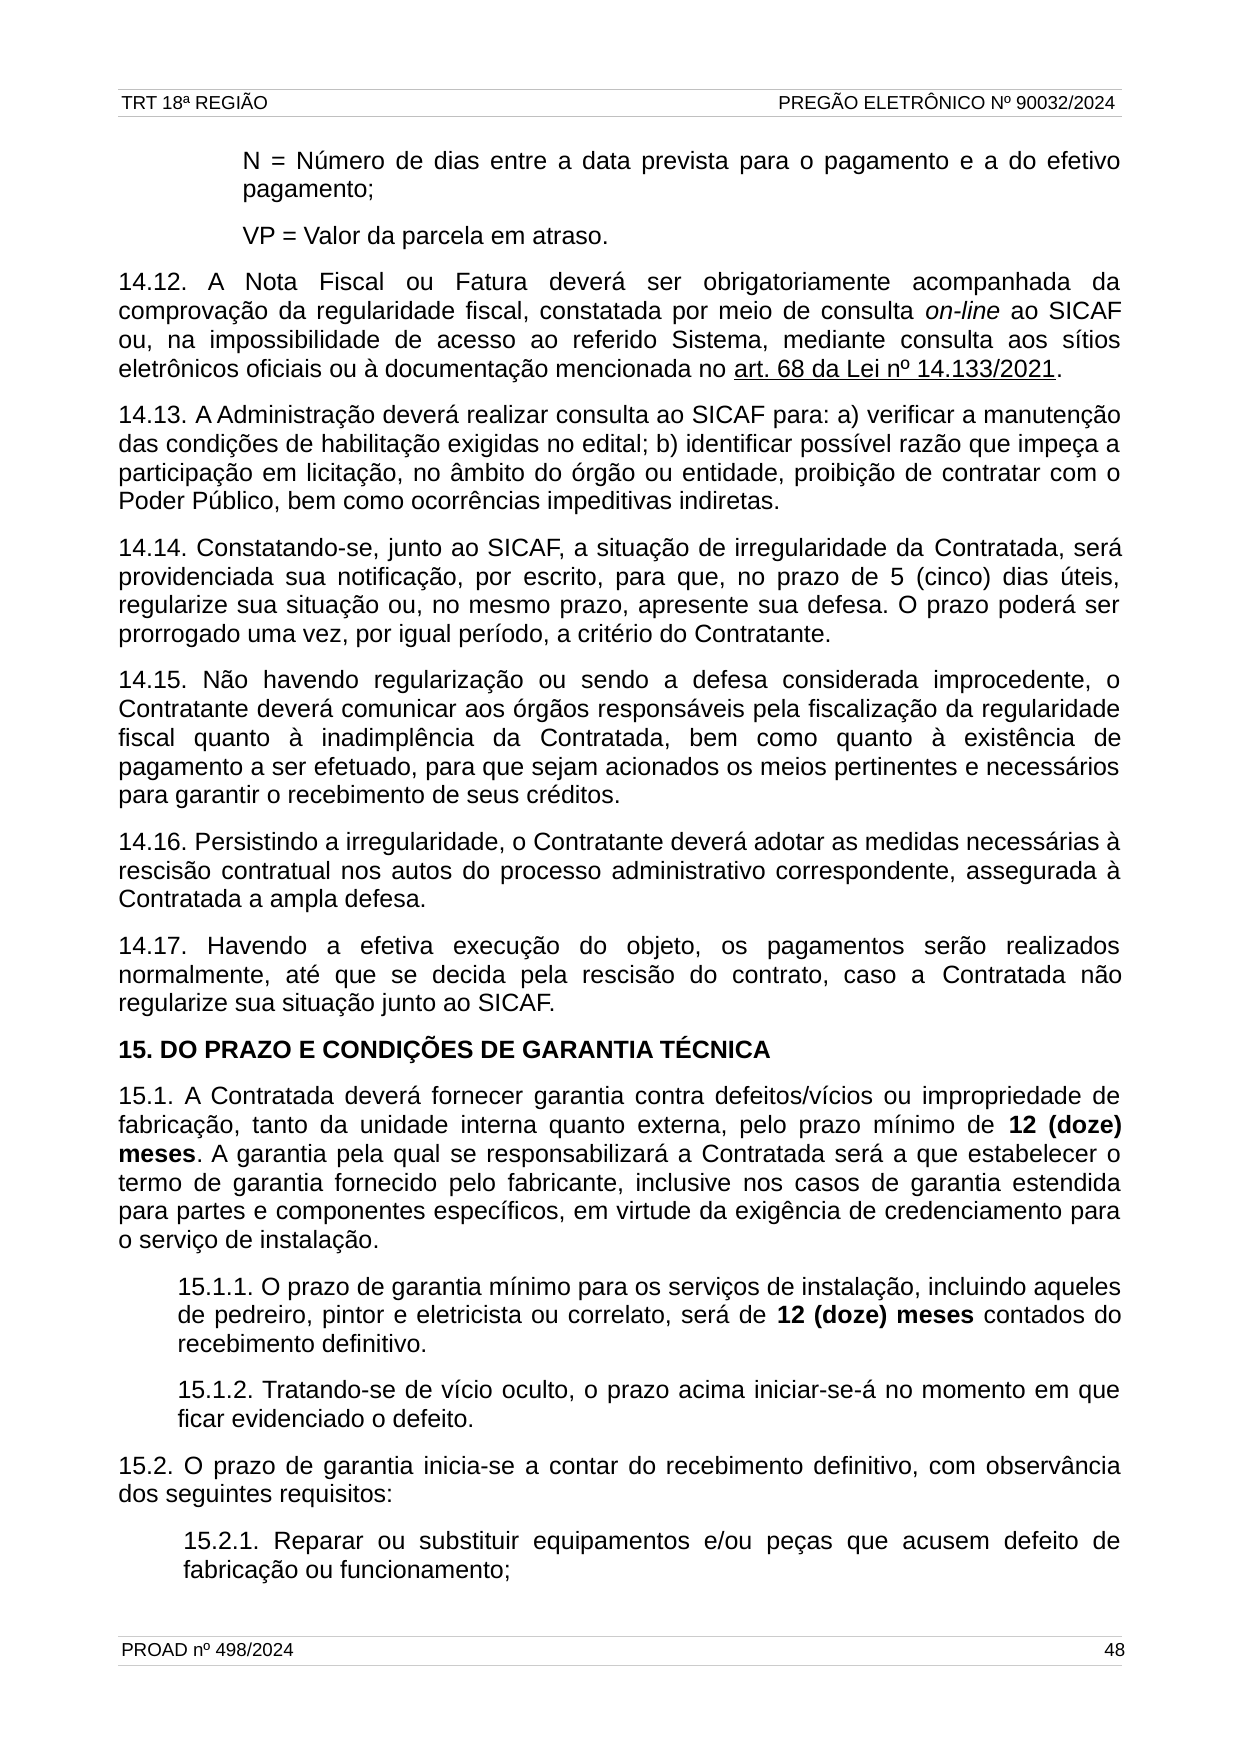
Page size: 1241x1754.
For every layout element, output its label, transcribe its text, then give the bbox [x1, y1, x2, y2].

text 15.1. A Contratada deverá fornecer garantia contra defeitos/vícios ou impropriedade de fabricação, tanto da unidade interna quanto externa, pelo prazo mínimo de 12 (doze) meses. A garantia pela qual se responsabilizará a Contratada será a que estabelecer o termo de garantia fornecido pelo fabricante, inclusive nos casos de garantia estendida para partes e componentes específicos, em virtude da exigência de credenciamento para o serviço de instalação. [118, 1081, 1122, 1254]
text 15.1.2. Tratando-se de vício oculto, o prazo acima iniciar-se-á no momento em que ficar evidenciado o defeito. [177, 1375, 1122, 1433]
text N = Número de dias entre a data prevista para o pagamento e a do efetivo pagamento; [242, 146, 1122, 203]
text 14.15. Não havendo regularização ou sendo a defesa considerada improcedente, o Contratante deverá comunicar aos órgãos responsáveis pela fiscalização da regularidade fiscal quanto à inadimplência da Contratada, bem como quanto à existência de pagamento a ser efetuado, para que sejam acionados os meios pertinentes e necessários para garantir o recebimento de seus créditos. [118, 665, 1122, 809]
text 15.2. O prazo de garantia inicia-se a contar do recebimento definitivo, com observância dos seguintes requisitos: [118, 1451, 1122, 1508]
text 15.2.1. Reparar ou substituir equipamentos e/ou peças que acusem defeito de fabricação ou funcionamento; [183, 1526, 1122, 1583]
text 14.13. A Administração deverá realizar consulta ao SICAF para: a) verificar a manutenção das condições de habilitação exigidas no edital; b) identificar possível razão que impeça a participação em licitação, no âmbito do órgão ou entidade, proibição de contratar com o Poder Público, bem como ocorrências impeditivas indiretas. [118, 400, 1122, 515]
text VP = Valor da parcela em atraso. [242, 221, 1122, 249]
text 15.1.1. O prazo de garantia mínimo para os serviços de instalação, incluindo aqueles de pedreiro, pintor e eletricista ou correlato, será de 12 (doze) meses contados do recebimento definitivo. [177, 1271, 1122, 1358]
text 14.12. A Nota Fiscal ou Fatura deverá ser obrigatoriamente acompanhada da comprovação da regularidade fiscal, constatada por meio de consulta on-line ao SICAF ou, na impossibilidade de acesso ao referido Sistema, mediante consulta aos sítios eletrônicos oficiais ou à documentação mencionada no art. 68 da Lei nº 14.133/2021. [118, 267, 1122, 382]
text 14.14. Constatando-se, junto ao SICAF, a situação de irregularidade da Contratada, será providenciada sua notificação, por escrito, para que, no prazo de 5 (cinco) dias úteis, regularize sua situação ou, no mesmo prazo, apresente sua defesa. O prazo poderá ser prorrogado uma vez, por igual período, a critério do Contratante. [118, 533, 1122, 648]
text 15. DO PRAZO E CONDIÇÕES DE GARANTIA TÉCNICA [118, 1035, 1122, 1063]
text 14.17. Havendo a efetiva execução do objeto, os pagamentos serão realizados normalmente, até que se decida pela rescisão do contrato, caso a Contratada não regularize sua situação junto ao SICAF. [118, 931, 1122, 1017]
text 14.16. Persistindo a irregularidade, o Contratante deverá adotar as medidas necessárias à rescisão contratual nos autos do processo administrativo correspondente, assegurada à Contratada a ampla defesa. [118, 827, 1122, 913]
